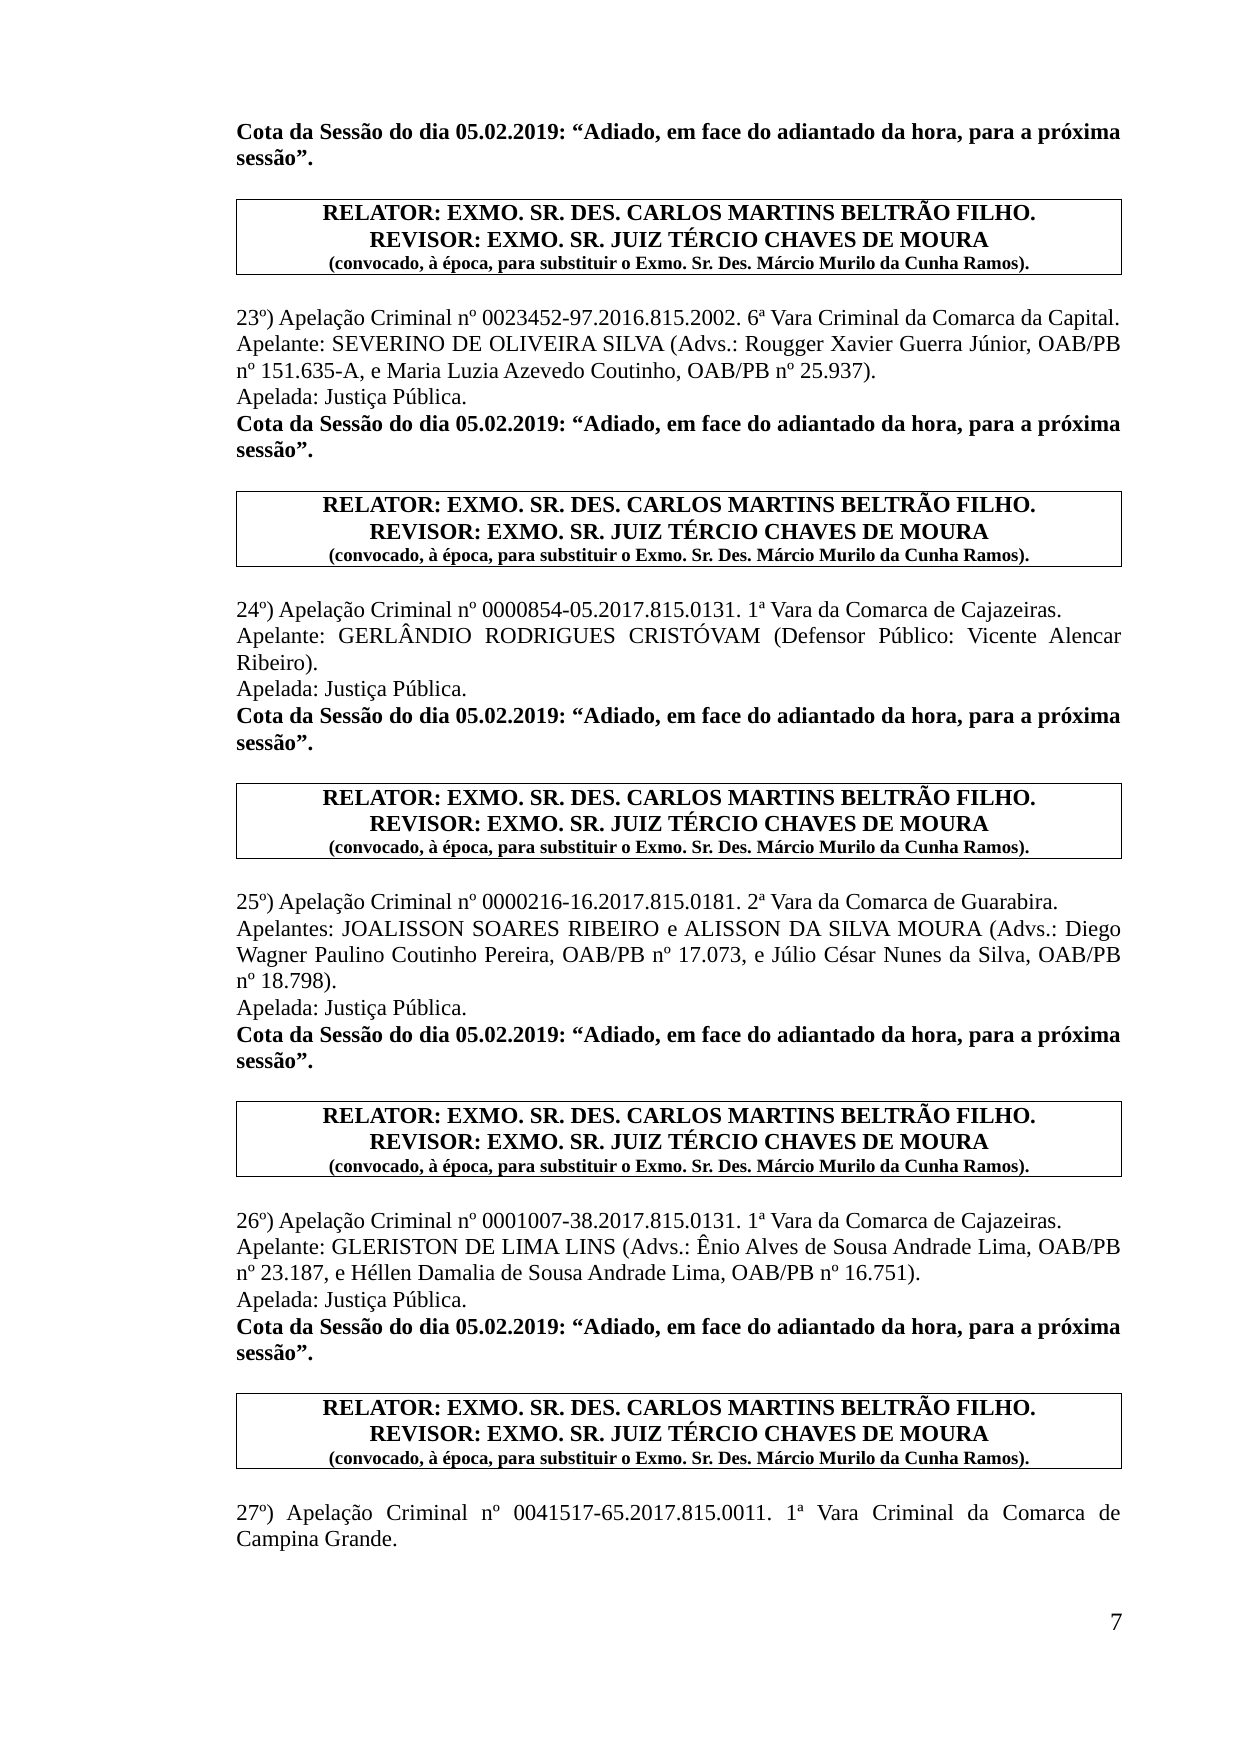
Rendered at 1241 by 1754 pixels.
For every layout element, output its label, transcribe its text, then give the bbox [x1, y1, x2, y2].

text Cota da Sessão do dia 05.02.2019: “Adiado, em face do adiantado da hora, para a próxima sessão”. [236, 1021, 1122, 1073]
text RELATOR: EXMO. SR. DES. CARLOS MARTINS BELTRÃO FILHO. [237, 492, 1121, 517]
text (convocado, à época, para substituir o Exmo. Sr. Des. Márcio Murilo da Cunha Ramos). [237, 835, 1121, 858]
text 27º) Apelação Criminal nº 0041517-65.2017.815.0011. 1ª Vara Criminal da Comarca de Campina Grande. [236, 1499, 1122, 1552]
text Apelada: Justiça Pública. [236, 383, 1122, 409]
text REVISOR: EXMO. SR. JUIZ TÉRCIO CHAVES DE MOURA [237, 225, 1121, 251]
text (convocado, à época, para substituir o Exmo. Sr. Des. Márcio Murilo da Cunha Ramos). [237, 251, 1121, 274]
text Cota da Sessão do dia 05.02.2019: “Adiado, em face do adiantado da hora, para a próxima sessão”. [236, 410, 1122, 463]
text Apelante: SEVERINO DE OLIVEIRA SILVA (Advs.: Rougger Xavier Guerra Júnior, OAB/PB nº 151.635-A, e Maria Luzia Azevedo Coutinho, OAB/PB nº 25.937). [236, 331, 1122, 383]
text Apelantes: JOALISSON SOARES RIBEIRO e ALISSON DA SILVA MOURA (Advs.: Diego Wagner Paulino Coutinho Pereira, OAB/PB nº 17.073, e Júlio César Nunes da Silva, OAB/PB nº 18.798). [236, 915, 1122, 994]
text RELATOR: EXMO. SR. DES. CARLOS MARTINS BELTRÃO FILHO. [237, 1394, 1121, 1419]
text Apelada: Justiça Pública. [236, 675, 1122, 702]
text Apelante: GERLÂNDIO RODRIGUES CRISTÓVAM (Defensor Público: Vicente Alencar Ribeiro). [236, 623, 1122, 675]
text RELATOR: EXMO. SR. DES. CARLOS MARTINS BELTRÃO FILHO. [237, 1102, 1121, 1127]
text REVISOR: EXMO. SR. JUIZ TÉRCIO CHAVES DE MOURA [237, 517, 1121, 543]
text REVISOR: EXMO. SR. JUIZ TÉRCIO CHAVES DE MOURA [237, 1127, 1121, 1154]
text 24º) Apelação Criminal nº 0000854-05.2017.815.0131. 1ª Vara da Comarca de Cajazeiras. [236, 596, 1122, 623]
text 23º) Apelação Criminal nº 0023452-97.2016.815.2002. 6ª Vara Criminal da Comarca da Capital. [236, 304, 1122, 331]
text 25º) Apelação Criminal nº 0000216-16.2017.815.0181. 2ª Vara da Comarca de Guarabira. [236, 888, 1122, 915]
text Cota da Sessão do dia 05.02.2019: “Adiado, em face do adiantado da hora, para a próxima sessão”. [236, 1313, 1122, 1366]
text Cota da Sessão do dia 05.02.2019: “Adiado, em face do adiantado da hora, para a próxima sessão”. [236, 118, 1122, 171]
text Apelante: GLERISTON DE LIMA LINS (Advs.: Ênio Alves de Sousa Andrade Lima, OAB/PB nº 23.187, e Héllen Damalia de Sousa Andrade Lima, OAB/PB nº 16.751). [236, 1233, 1122, 1286]
text Apelada: Justiça Pública. [236, 994, 1122, 1020]
text (convocado, à época, para substituir o Exmo. Sr. Des. Márcio Murilo da Cunha Ramos). [237, 1446, 1121, 1468]
text Cota da Sessão do dia 05.02.2019: “Adiado, em face do adiantado da hora, para a próxima sessão”. [236, 702, 1122, 755]
text REVISOR: EXMO. SR. JUIZ TÉRCIO CHAVES DE MOURA [237, 1419, 1121, 1446]
text REVISOR: EXMO. SR. JUIZ TÉRCIO CHAVES DE MOURA [237, 809, 1121, 835]
text RELATOR: EXMO. SR. DES. CARLOS MARTINS BELTRÃO FILHO. [237, 200, 1121, 225]
text 26º) Apelação Criminal nº 0001007-38.2017.815.0131. 1ª Vara da Comarca de Cajazeiras. [236, 1207, 1122, 1233]
text RELATOR: EXMO. SR. DES. CARLOS MARTINS BELTRÃO FILHO. [237, 784, 1121, 809]
text (convocado, à época, para substituir o Exmo. Sr. Des. Márcio Murilo da Cunha Ramos). [237, 1154, 1121, 1176]
text (convocado, à época, para substituir o Exmo. Sr. Des. Márcio Murilo da Cunha Ramos). [237, 543, 1121, 566]
text Apelada: Justiça Pública. [236, 1286, 1122, 1312]
